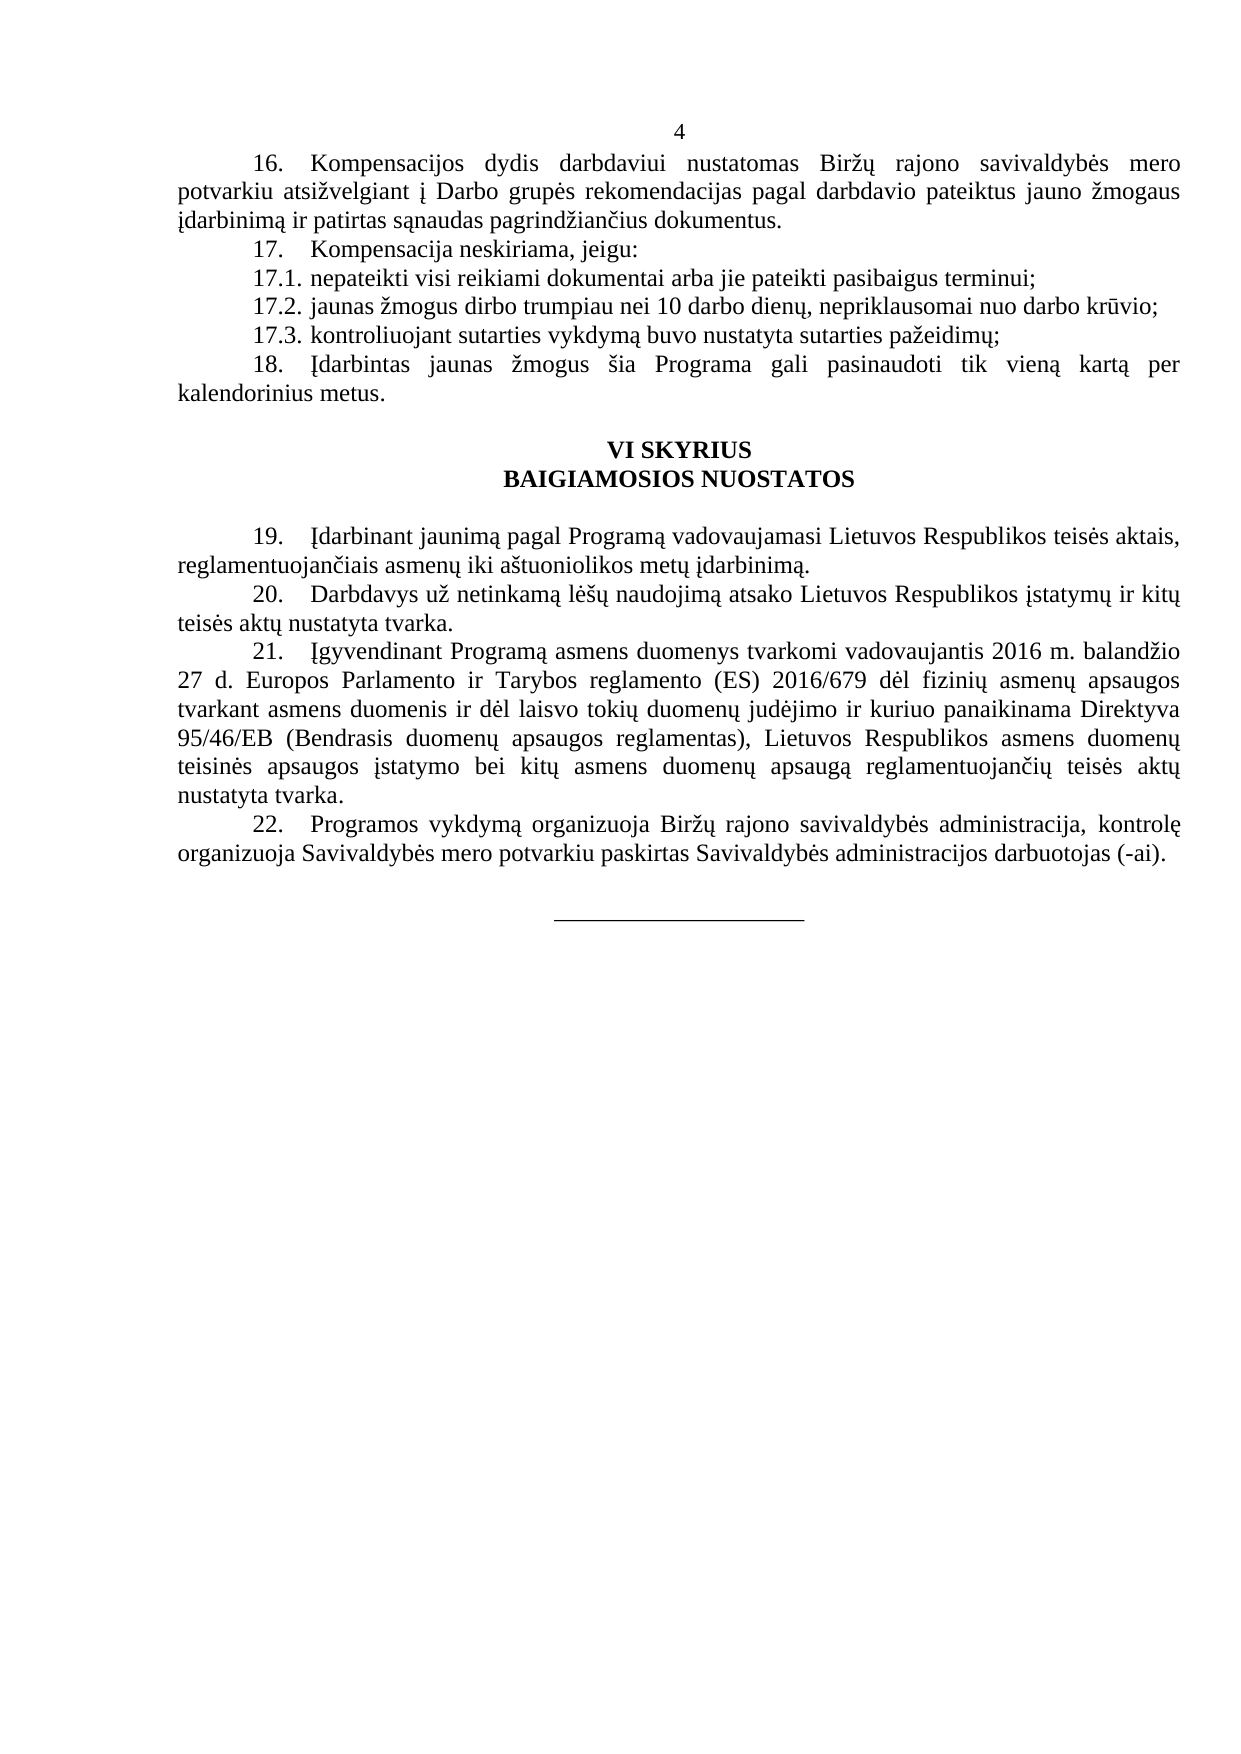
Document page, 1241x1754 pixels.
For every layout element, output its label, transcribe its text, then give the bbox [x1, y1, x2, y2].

text 22. Programos vykdymą organizuoja Biržų rajono savivaldybės administracija, kontrolę organizuoja Savivaldybės mero potvarkiu paskirtas Savivaldybės administracijos darbuotojas (-ai). [177, 809, 1181, 866]
text 17.3. kontroliuojant sutarties vykdymą buvo nustatyta sutarties pažeidimų; [177, 320, 1181, 349]
text 19. Įdarbinant jaunimą pagal Programą vadovaujamasi Lietuvos Respublikos teisės aktais, reglamentuojančiais asmenų iki aštuoniolikos metų įdarbinimą. [177, 521, 1181, 579]
text 18. Įdarbintas jaunas žmogus šia Programa gali pasinaudoti tik vieną kartą per kalendorinius metus. [177, 349, 1181, 406]
text 17. Kompensacija neskiriama, jeigu: [177, 234, 1181, 263]
text 17.2. jaunas žmogus dirbo trumpiau nei 10 darbo dienų, nepriklausomai nuo darbo krūvio; [177, 291, 1181, 320]
text 17.1. nepateikti visi reikiami dokumentai arba jie pateikti pasibaigus terminui; [177, 263, 1181, 291]
text 21. Įgyvendinant Programą asmens duomenys tvarkomi vadovaujantis 2016 m. balandžio 27 d. Europos Parlamento ir Tarybos reglamento (ES) 2016/679 dėl fizinių asmenų apsaugos tvarkant asmens duomenis ir dėl laisvo tokių duomenų judėjimo ir kuriuo panaikinama Direktyva 95/46/EB (Bendrasis duomenų apsaugos reglamentas), Lietuvos Respublikos asmens duomenų teisinės apsaugos įstatymo bei kitų asmens duomenų apsaugą reglamentuojančių teisės aktų nustatyta tvarka. [177, 636, 1181, 809]
text 20. Darbdavys už netinkamą lėšų naudojimą atsako Lietuvos Respublikos įstatymų ir kitų teisės aktų nustatyta tvarka. [177, 579, 1181, 636]
text 16. Kompensacijos dydis darbdaviui nustatomas Biržų rajono savivaldybės mero potvarkiu atsižvelgiant į Darbo grupės rekomendacijas pagal darbdavio pateiktus jauno žmogaus įdarbinimą ir patirtas sąnaudas pagrindžiančius dokumentus. [177, 148, 1181, 234]
text ____________________ [177, 895, 1181, 924]
text VI SKYRIUS [177, 435, 1181, 464]
text BAIGIAMOSIOS NUOSTATOS [177, 464, 1181, 493]
